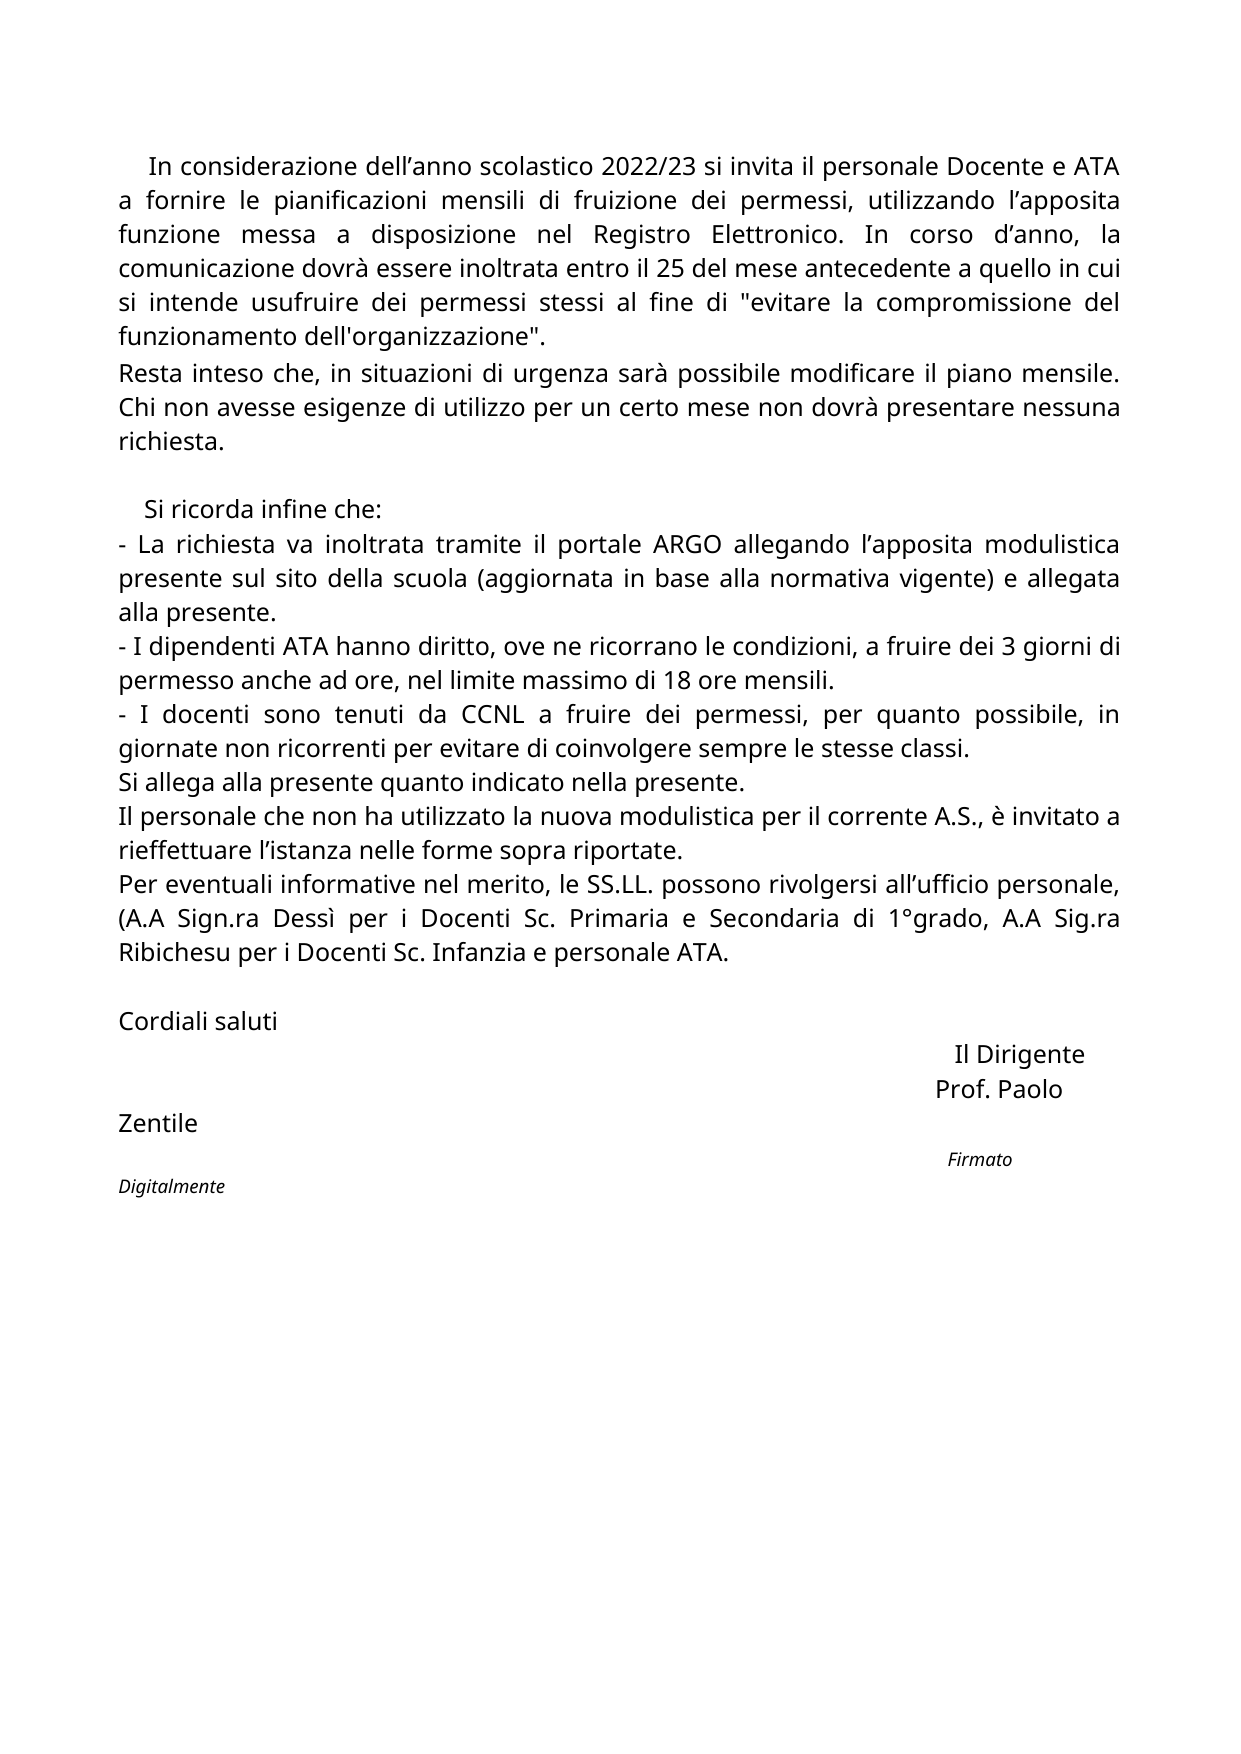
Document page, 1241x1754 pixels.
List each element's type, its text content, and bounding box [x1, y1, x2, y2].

text Firmato Digitalmente [118, 1139, 1122, 1199]
text - La richiesta va inoltrata tramite il portale ARGO allegando l’apposita modulistica presente sul sito della scuola (aggiornata in base alla normativa vigente) e allegata alla presente. [118, 526, 1122, 628]
text - I docenti sono tenuti da CCNL a fruire dei permessi, per quanto possibile, in giornate non ricorrenti per evitare di coinvolgere sempre le stesse classi. [118, 697, 1122, 765]
text Resta inteso che, in situazioni di urgenza sarà possibile modificare il piano mensile. Chi non avesse esigenze di utilizzo per un certo mese non dovrà presentare nessuna richiesta. [118, 356, 1122, 458]
text Si allega alla presente quanto indicato nella presente. [118, 765, 1122, 799]
text Prof. Paolo Zentile [118, 1071, 1122, 1139]
text Il personale che non ha utilizzato la nuova modulistica per il corrente A.S., è invitato a rieffettuare l’istanza nelle forme sopra riportate. [118, 799, 1122, 867]
text Si ricorda infine che: [118, 492, 1122, 526]
text Per eventuali informative nel merito, le SS.LL. possono rivolgersi all’ufficio personale, (A.A Sign.ra Dessì per i Docenti Sc. Primaria e Secondaria di 1°grado, A.A Sig.ra Ribichesu per i Docenti Sc. Infanzia e personale ATA. [118, 867, 1122, 969]
text - I dipendenti ATA hanno diritto, ove ne ricorrano le condizioni, a fruire dei 3 giorni di permesso anche ad ore, nel limite massimo di 18 ore mensili. [118, 628, 1122, 697]
text Cordiali saluti [118, 1003, 1122, 1037]
text In considerazione dell’anno scolastico 2022/23 si invita il personale Docente e ATA a fornire le pianificazioni mensili di fruizione dei permessi, utilizzando l’apposita funzione messa a disposizione nel Registro Elettronico. In corso d’anno, la comunicazione dovrà essere inoltrata entro il 25 del mese antecedente a quello in cui si intende usufruire dei permessi stessi al fine di "evitare la compromissione del funzionamento dell'organizzazione". [118, 149, 1122, 353]
text Il Dirigente [118, 1037, 1122, 1071]
